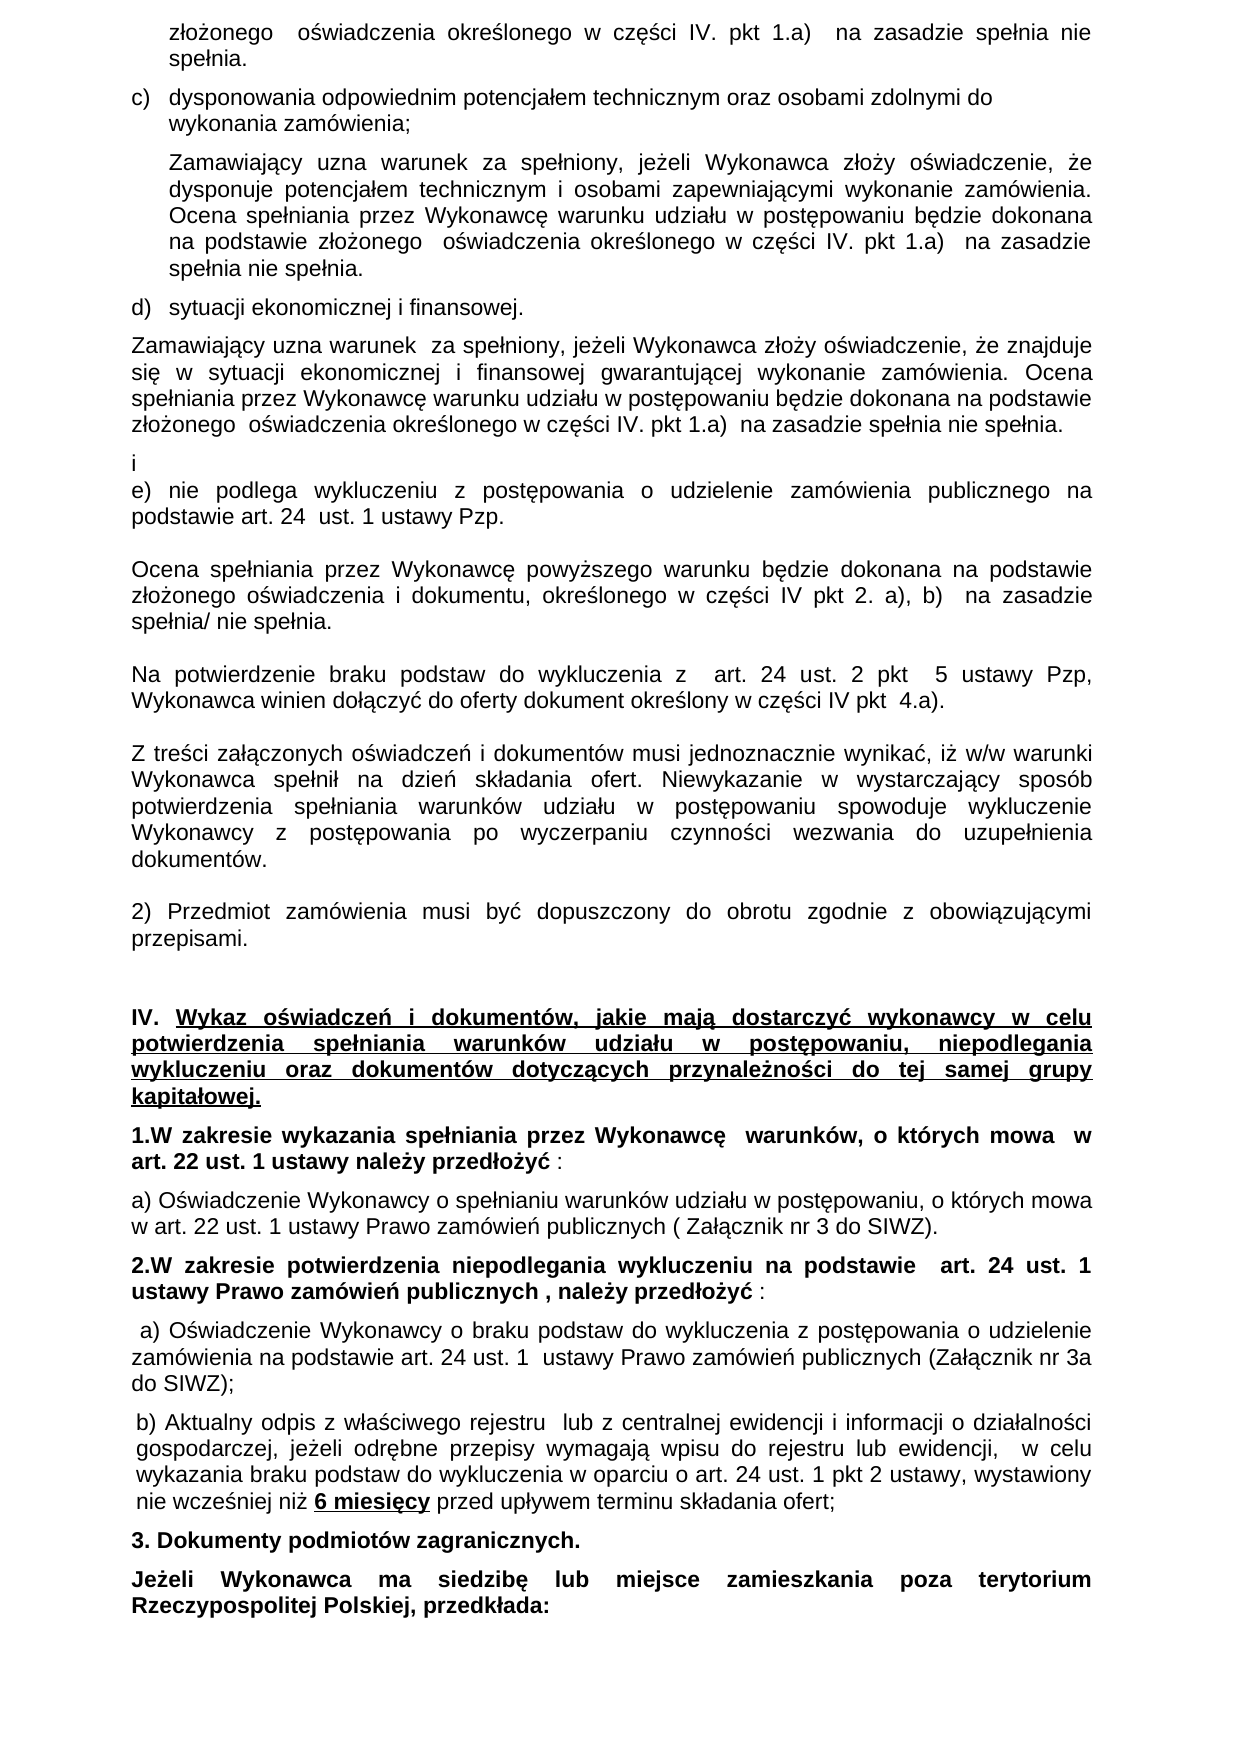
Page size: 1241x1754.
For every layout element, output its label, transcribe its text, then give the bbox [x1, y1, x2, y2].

text Jeżeli Wykonawca ma siedzibę lub miejsce zamieszkania poza terytorium Rzeczypospolitej Polskiej, przedkłada: [131, 1566, 1092, 1618]
text IV. Wykaz oświadczeń i dokumentów, jakie mają dostarczyć wykonawcy w celu potwierdzenia spełniania warunków udziału w postępowaniu, niepodlegania [131, 1004, 1092, 1053]
text 2.W zakresie potwierdzenia niepodlegania wykluczeniu na podstawie art. 24 ust. 1 ustawy Prawo zamówień publicznych , należy przedłożyć : [131, 1252, 1092, 1305]
text kapitałowej. [131, 1080, 1092, 1109]
text Z treści załączonych oświadczeń i dokumentów musi jednoznacznie wynikać, iż w/w warunki Wykonawca spełnił na dzień składania ofert. Niewykazanie w wystarczający sposób potwierdzenia spełniania warunków udziału w postępowaniu spowoduje wykluczenie Wykonawcy z postępowania po wyczerpaniu czynności wezwania do uzupełnienia dokumentów. [131, 740, 1092, 872]
text wykluczeniu oraz dokumentów dotyczących przynależności do tej samej grupy [131, 1054, 1092, 1079]
text 1.W zakresie wykazania spełniania przez Wykonawcę warunków, o których mowa w art. 22 ust. 1 ustawy należy przedłożyć : [131, 1122, 1092, 1174]
list Zamawiający uzna warunek za spełniony, jeżeli Wykonawca złoży oświadczenie, że dysponuje potencjałem technicznym i osobami zapewniającymi wykonanie zamówienia. Ocena spełniania przez Wykonawcę warunku udziału w postępowaniu będzie dokonana na podstawie złożonego oświadczenia określonego w części IV. pkt 1.a) na zasadzie spełnia nie spełnia. [131, 149, 1092, 281]
text Ocena spełniania przez Wykonawcę powyższego warunku będzie dokonana na podstawie złożonego oświadczenia i dokumentu, określonego w części IV pkt 2. a), b) na zasadzie spełnia/ nie spełnia. [131, 556, 1092, 635]
text 3. Dokumenty podmiotów zagranicznych. [131, 1527, 1092, 1553]
list dysponowania odpowiednim potencjałem technicznym oraz osobami zdolnymi do wykonania zamówienia; [131, 84, 1092, 137]
list sytuacji ekonomicznej i finansowej. [131, 293, 1092, 320]
text Na potwierdzenie braku podstaw do wykluczenia z art. 24 ust. 2 pkt 5 ustawy Pzp, Wykonawca winien dołączyć do oferty dokument określony w części IV pkt 4.a). [131, 661, 1092, 714]
text 2) Przedmiot zamówienia musi być dopuszczony do obrotu zgodnie z obowiązującymi przepisami. [131, 898, 1092, 951]
text a) Oświadczenie Wykonawcy o braku podstaw do wykluczenia z postępowania o udzielenie zamówienia na podstawie art. 24 ust. 1 ustawy Prawo zamówień publicznych (Załącznik nr 3a do SIWZ); [131, 1317, 1092, 1396]
text Zamawiający uzna warunek za spełniony, jeżeli Wykonawca złoży oświadczenie, że znajduje się w sytuacji ekonomicznej i finansowej gwarantującej wykonanie zamówienia. Ocena spełniania przez Wykonawcę warunku udziału w postępowaniu będzie dokonana na podstawie złożonego oświadczenia określonego w części IV. pkt 1.a) na zasadzie spełnia nie spełnia. [131, 332, 1092, 438]
text a) Oświadczenie Wykonawcy o spełnianiu warunków udziału w postępowaniu, o których mowa w art. 22 ust. 1 ustawy Prawo zamówień publicznych ( Załącznik nr 3 do SIWZ). [131, 1187, 1092, 1239]
text i [131, 450, 1092, 477]
list złożonego oświadczenia określonego w części IV. pkt 1.a) na zasadzie spełnia nie spełnia. [131, 19, 1092, 71]
text e) nie podlega wykluczeniu z postępowania o udzielenie zamówienia publicznego na podstawie art. 24 ust. 1 ustawy Pzp. [131, 477, 1092, 529]
text b) Aktualny odpis z właściwego rejestru lub z centralnej ewidencji i informacji o działalności gospodarczej, jeżeli odrębne przepisy wymagają wpisu do rejestru lub ewidencji, w celu wykazania braku podstaw do wykluczenia w oparciu o art. 24 ust. 1 pkt 2 ustawy, wystawiony nie wcześniej niż 6 miesięcy przed upływem terminu składania ofert; [136, 1409, 1092, 1514]
